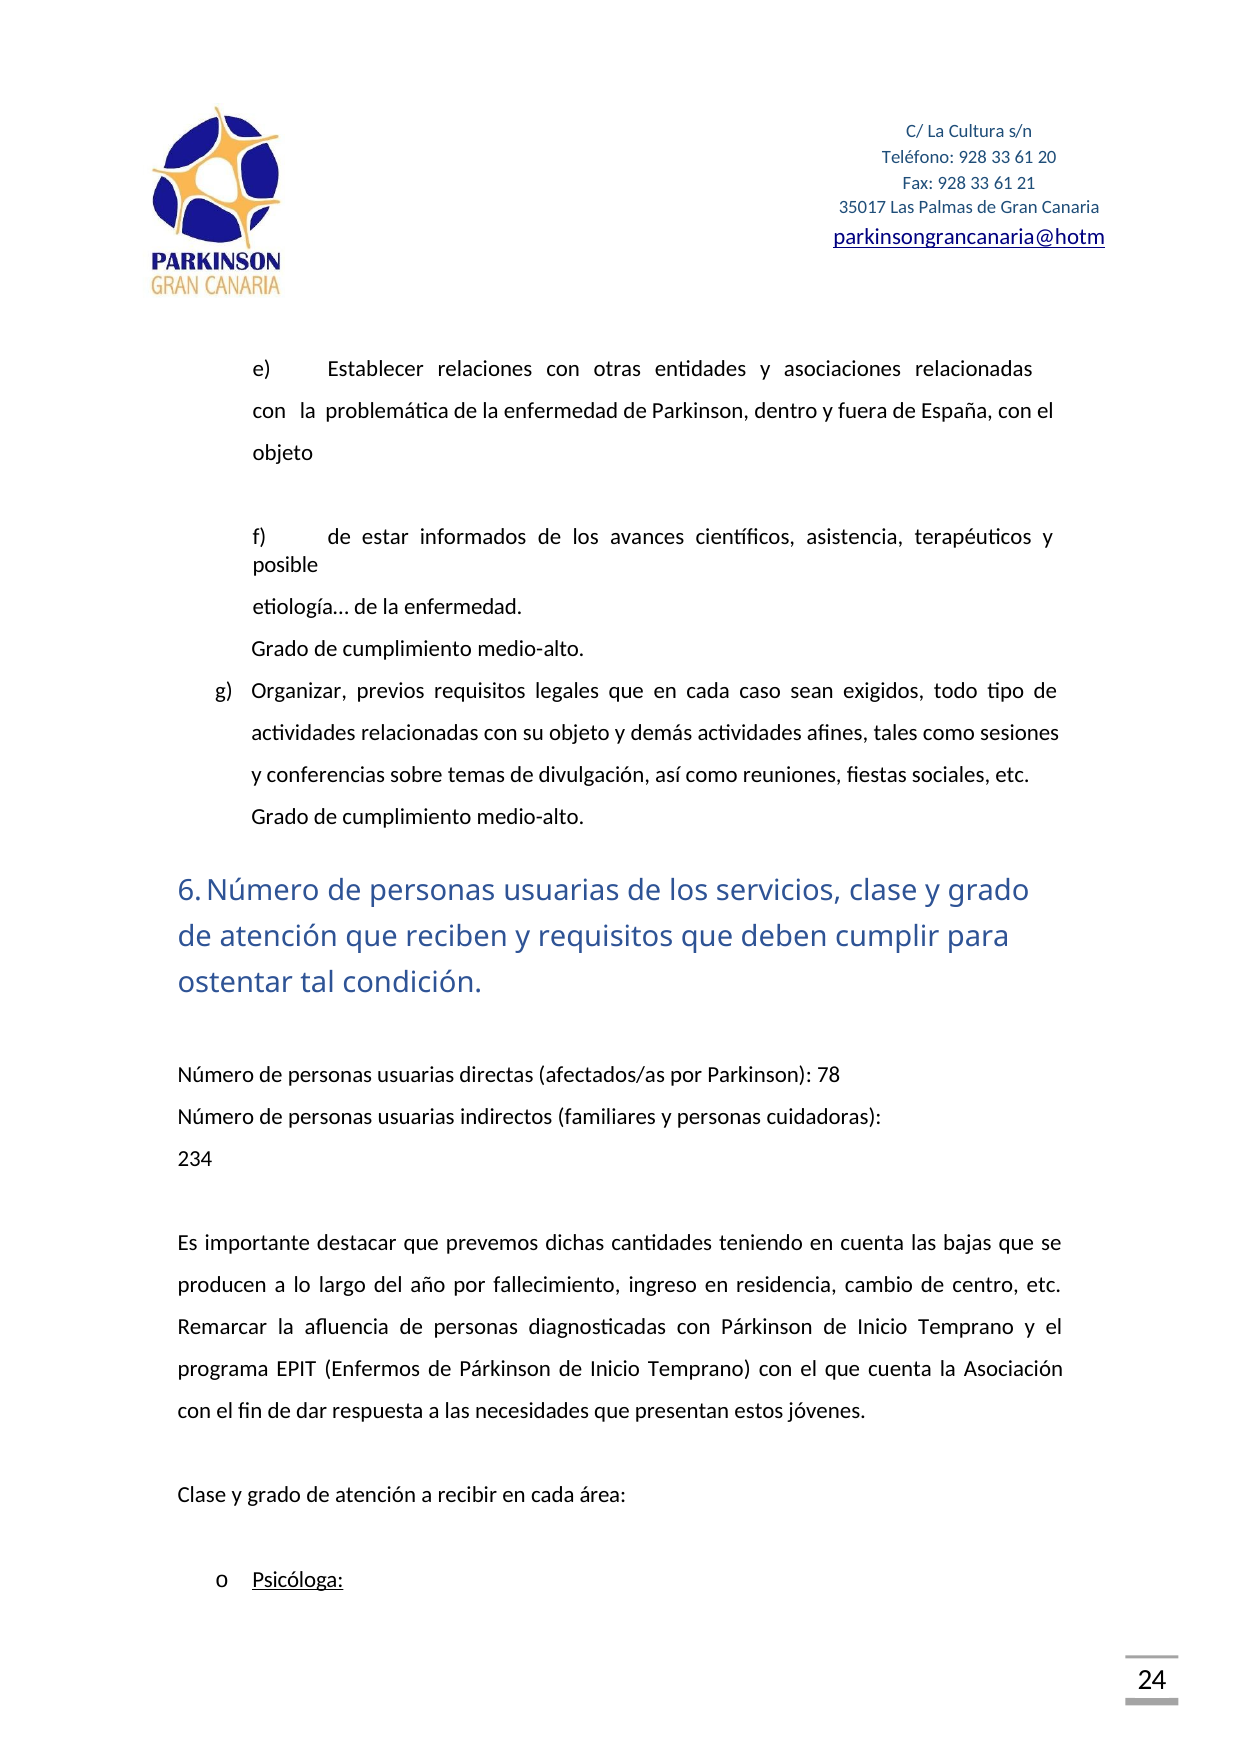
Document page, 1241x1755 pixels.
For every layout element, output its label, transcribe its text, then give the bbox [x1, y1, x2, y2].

text etiología… de la enfermedad. [252, 592, 1078, 620]
text Número de personas usuarias directas (afectados/as por Parkinson): 78 Número de personas usuarias indirectos (familiares y personas cuidadoras): 234 [177, 1061, 920, 1172]
text Es importante destacar que prevemos dichas cantidades teniendo en cuenta las bajas que se producen a lo largo del año por fallecimiento, ingreso en residencia, cambio de centro, etc. Remarcar la afluencia de personas diagnosticadas con Párkinson de Inicio Temprano y el programa EPIT (Enfermos de Párkinson de Inicio Temprano) con el que cuenta la Asociación con el fin de dar respuesta a las necesidades que presentan estos jóvenes. [177, 1228, 1064, 1424]
list Organizar, previos requisitos legales que en cada caso sean exigidos, todo tipo de actividades relacionadas con su objeto y demás actividades afines, tales como sesiones y conferencias sobre temas de divulgación, así como reuniones, fiestas sociales, etc. Grado de cumplimiento medio-alto. [215, 677, 1064, 831]
list Psicóloga: [215, 1565, 1078, 1594]
text Clase y grado de atención a recibir en cada área: [177, 1481, 1078, 1508]
text Grado de cumplimiento medio-alto. [251, 634, 1078, 662]
list Número de personas usuarias de los servicios, clase y grado de atención que reciben y requisitos que deben cumplir para ostentar tal condición. [177, 870, 1049, 1001]
list de estar informados de los avances científicos, asistencia, terapéuticos y posible [252, 522, 1078, 578]
list Establecer relaciones con otras entidades y asociaciones relacionadas con la problemática de la enfermedad de Parkinson, dentro y fuera de España, con el objeto [252, 354, 1064, 467]
